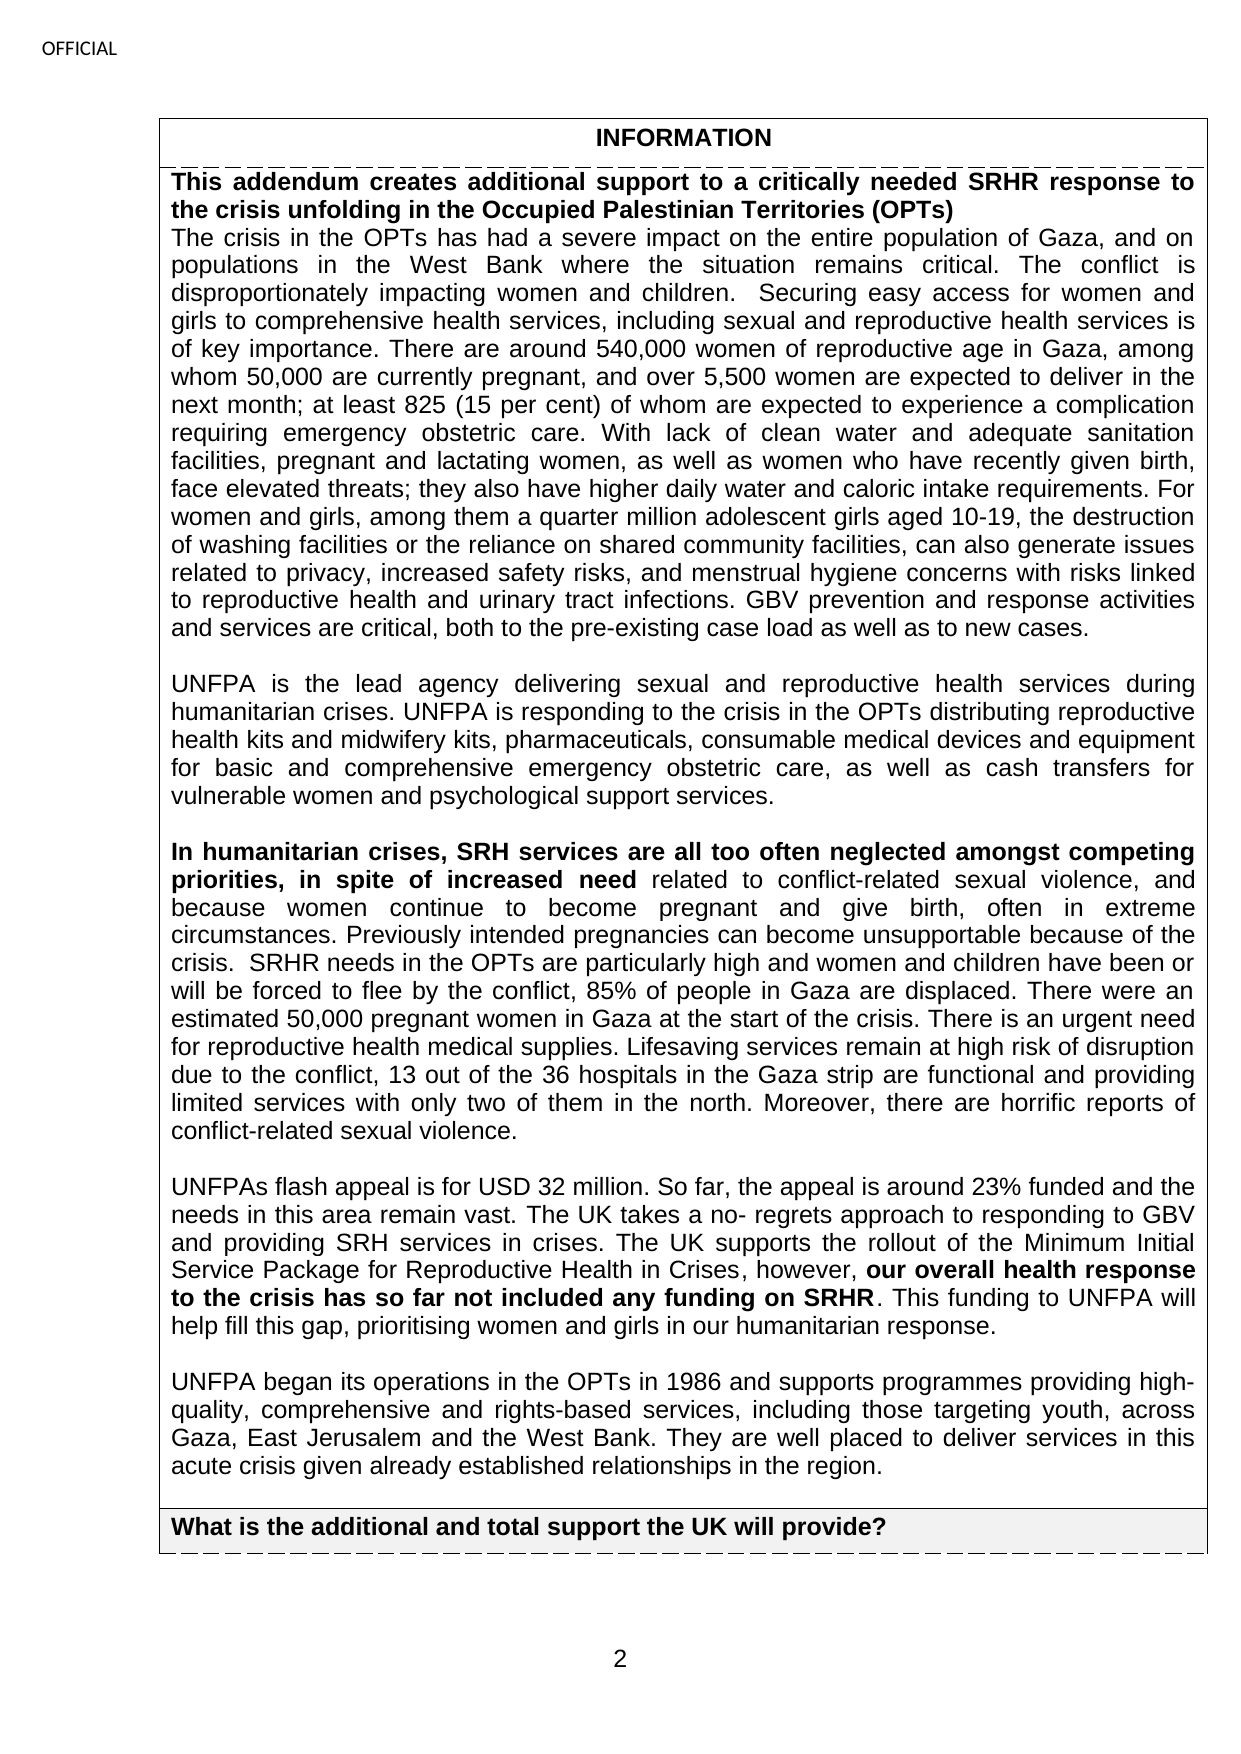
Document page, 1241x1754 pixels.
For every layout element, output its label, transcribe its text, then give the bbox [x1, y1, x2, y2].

table_cell What is the additional and total support the UK will provide? [160, 1509, 1207, 1553]
table_cell This addendum creates additional support to a critically needed SRHR response to the crisis unfolding in the Occupied Palestinian Territories (OPTs) The crisis in the OPTs has had a severe impact on the entire population of Gaza, and on populations in the West Bank where the situation remains critical. The conflict is disproportionately impacting women and children. Securing easy access for women and girls to comprehensive health services, including sexual and reproductive health services is of key importance. There are around 540,000 women of reproductive age in Gaza, among whom 50,000 are currently pregnant, and over 5,500 women are expected to deliver in the next month; at least 825 (15 per cent) of whom are expected to experience a complication requiring emergency obstetric care. With lack of clean water and adequate sanitation facilities, pregnant and lactating women, as well as women who have recently given birth, face elevated threats; they also have higher daily water and caloric intake requirements. For women and girls, among them a quarter million adolescent girls aged 10-19, the destruction of washing facilities or the reliance on shared community facilities, can also generate issues related to privacy, increased safety risks, and menstrual hygiene concerns with risks linked to reproductive health and urinary tract infections. GBV prevention and response activities and services are critical, both to the pre-existing case load as well as to new cases. UNFPA is the lead agency delivering sexual and reproductive health services during humanitarian crises. UNFPA is responding to the crisis in the OPTs distributing reproductive health kits and midwifery kits, pharmaceuticals, consumable medical devices and equipment for basic and comprehensive emergency obstetric care, as well as cash transfers for vulnerable women and psychological support services. In humanitarian crises, SRH services are all too often neglected amongst competing priorities, in spite of increased need related to conflict-related sexual violence, and because women continue to become pregnant and give birth, often in extreme circumstances. Previously intended pregnancies can become unsupportable because of the crisis. SRHR needs in the OPTs are particularly high and women and children have been or will be forced to flee by the conflict, 85% of people in Gaza are displaced. There were an estimated 50,000 pregnant women in Gaza at the start of the crisis. There is an urgent need for reproductive health medical supplies. Lifesaving services remain at high risk of disruption due to the conflict, 13 out of the 36 hospitals in the Gaza strip are functional and providing limited services with only two of them in the north. Moreover, there are horrific reports of conflict-related sexual violence. UNFPAs flash appeal is for USD 32 million. So far, the appeal is around 23% funded and the needs in this area remain vast. The UK takes a no- regrets approach to responding to GBV and providing SRH services in crises. The UK supports the rollout of the Minimum Initial Service Package for Reproductive Health in Crises, however, our overall health response to the crisis has so far not included any funding on SRHR. This funding to UNFPA will help fill this gap, prioritising women and girls in our humanitarian response. UNFPA began its operations in the OPTs in 1986 and supports programmes providing high-quality, comprehensive and rights-based services, including those targeting youth, across Gaza, East Jerusalem and the West Bank. They are well placed to deliver services in this acute crisis given already established relationships in the region. [160, 167, 1207, 1508]
table_header INFORMATION [160, 119, 1207, 167]
